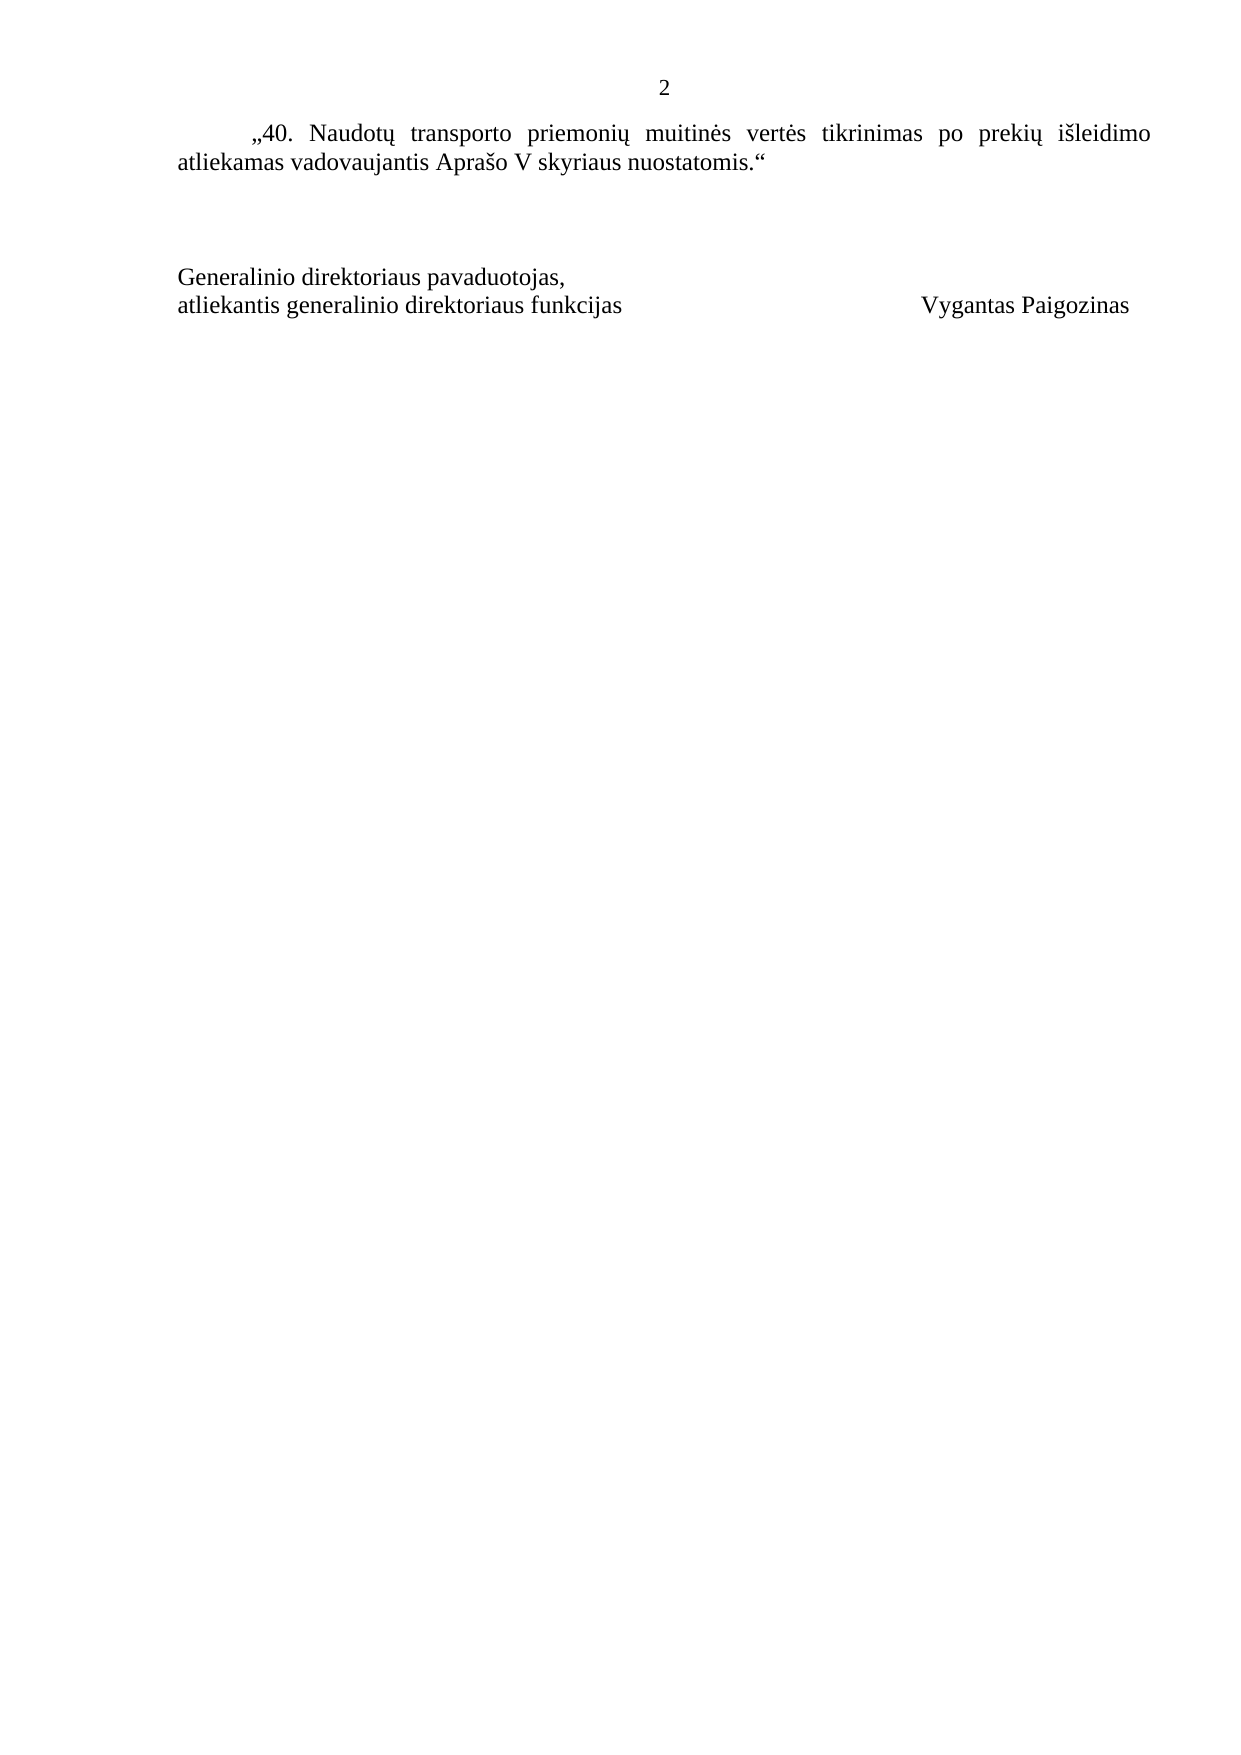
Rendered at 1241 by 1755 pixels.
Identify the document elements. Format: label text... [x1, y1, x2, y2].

text „40. Naudotų transporto priemonių muitinės vertės tikrinimas po prekių išleidimo atliekamas vadovaujantis Aprašo V skyriaus nuostatomis.“ [177, 118, 1152, 176]
text Generalinio direktoriaus pavaduotojas, [177, 262, 1152, 291]
text atliekantis generalinio direktoriaus funkcijas Vygantas Paigozinas [177, 291, 1152, 319]
